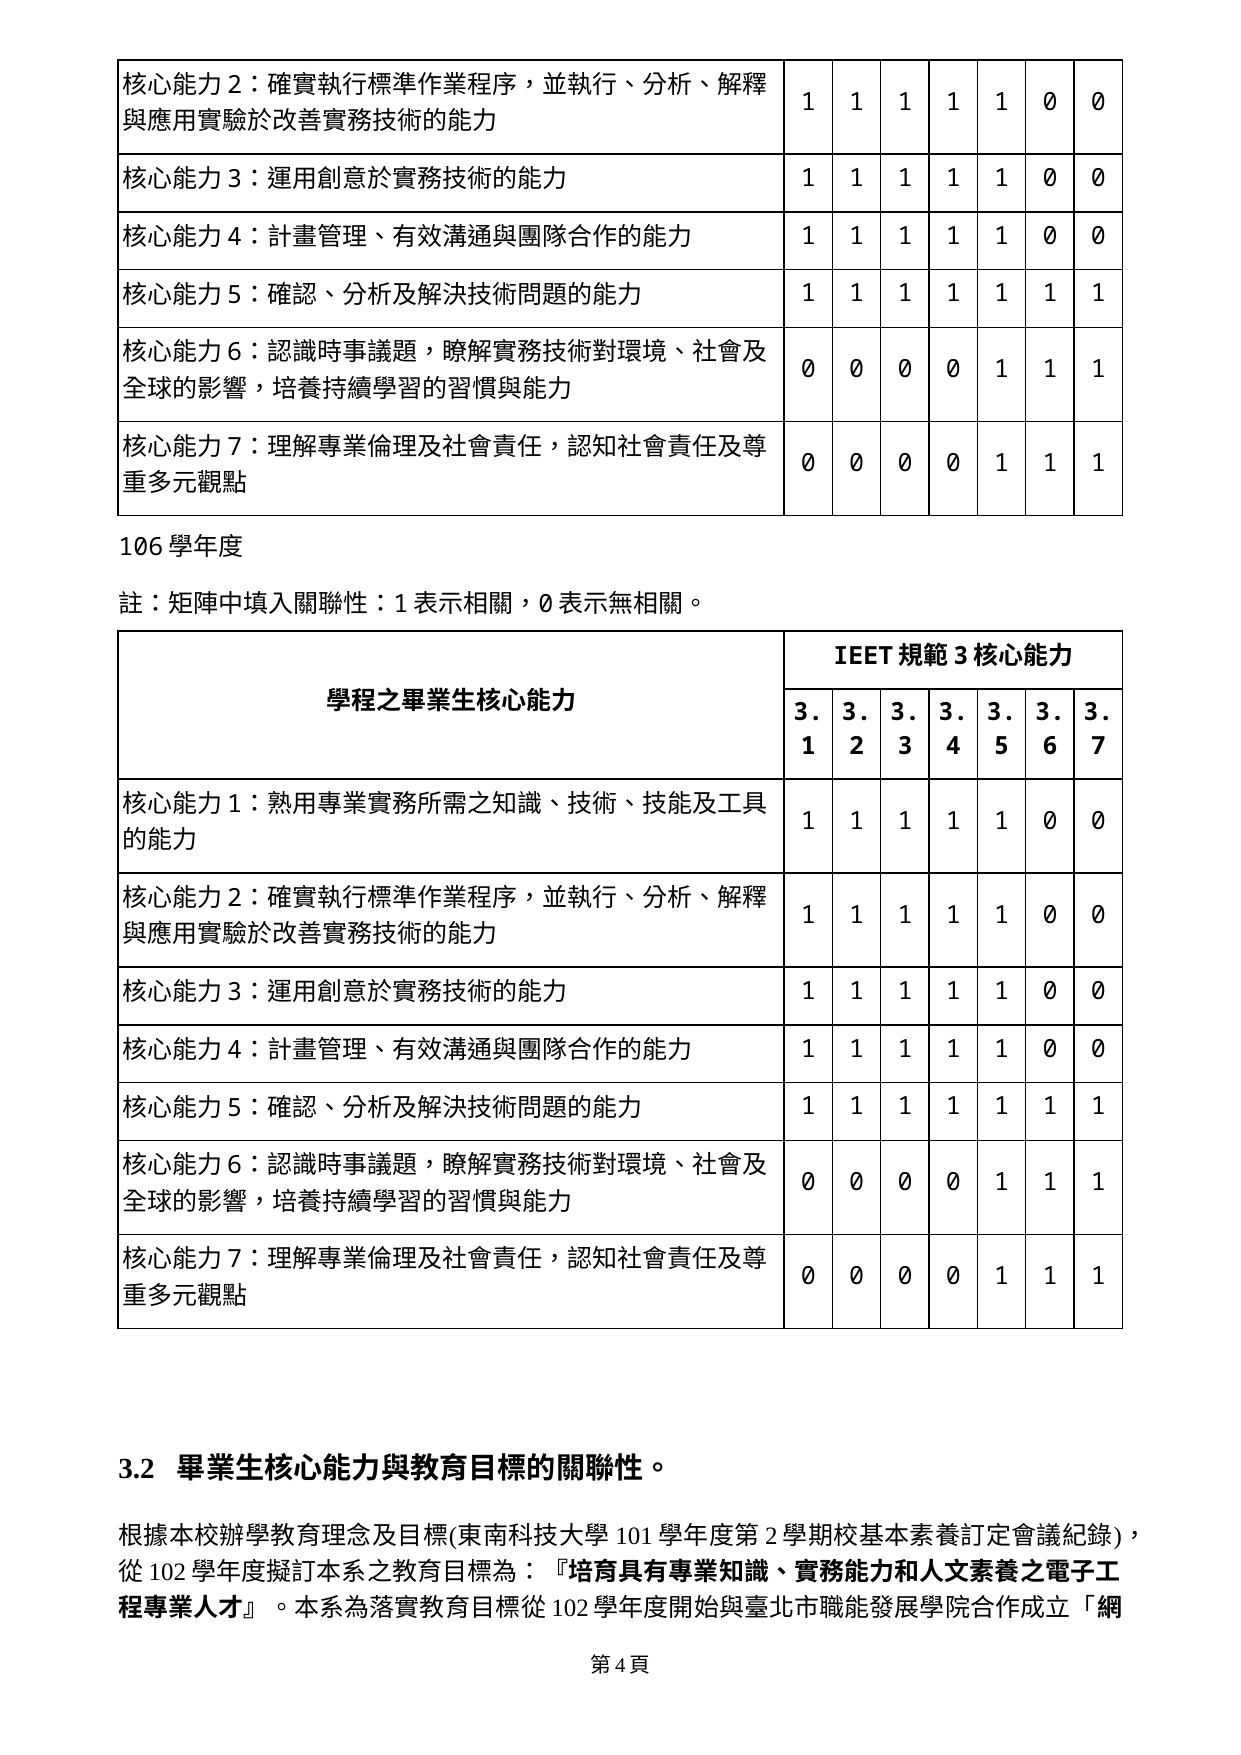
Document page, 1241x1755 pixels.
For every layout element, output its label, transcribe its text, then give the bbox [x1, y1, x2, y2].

table_cell 0 [1026, 780, 1073, 872]
table_cell 1 [978, 780, 1025, 872]
table_cell 1 [1075, 1141, 1122, 1233]
table_cell 0 [881, 422, 928, 515]
table_cell 0 [1075, 1026, 1122, 1082]
table_cell 1 [833, 1083, 880, 1139]
table_cell 3.4 [930, 690, 977, 778]
table_cell 1 [1075, 422, 1122, 515]
table_cell 1 [930, 968, 977, 1024]
table_cell 1 [785, 155, 832, 211]
table_cell 1 [930, 61, 977, 153]
table_cell 0 [1026, 213, 1073, 269]
table_cell 1 [881, 1083, 928, 1139]
table_cell 1 [785, 1083, 832, 1139]
table_cell 1 [930, 1026, 977, 1082]
table_cell 1 [833, 270, 880, 327]
table_cell 0 [1026, 968, 1073, 1024]
text 3.2 畢業生核心能力與教育目標的關聯性。 [118, 1444, 1122, 1486]
table_cell 1 [978, 213, 1025, 269]
table_cell 1 [785, 780, 832, 872]
table_cell 0 [930, 1235, 977, 1328]
table_cell 0 [881, 328, 928, 421]
table_cell 0 [785, 1235, 832, 1328]
table_cell 0 [833, 1141, 880, 1233]
table_cell 1 [978, 328, 1025, 421]
table_cell 1 [1075, 1235, 1122, 1328]
table_cell 1 [881, 1026, 928, 1082]
table_cell 1 [785, 1026, 832, 1082]
table_cell 0 [833, 422, 880, 515]
table_cell 1 [930, 213, 977, 269]
table_cell 核心能力7：理解專業倫理及社會責任，認知社會責任及尊重多元觀點 [119, 422, 783, 515]
table_cell 0 [1075, 968, 1122, 1024]
table_cell 0 [881, 1141, 928, 1233]
table_cell 1 [833, 155, 880, 211]
table_cell 3.3 [881, 690, 928, 778]
table_cell 1 [978, 874, 1025, 966]
table_cell 1 [978, 61, 1025, 153]
table_cell 0 [785, 328, 832, 421]
table_header IEET規範3核心能力 [785, 632, 1122, 688]
table_cell 1 [785, 61, 832, 153]
table_cell 1 [881, 61, 928, 153]
table_cell 1 [978, 1083, 1025, 1139]
table_cell 0 [833, 1235, 880, 1328]
table_cell 1 [1026, 270, 1073, 327]
table_cell 核心能力5：確認、分析及解決技術問題的能力 [119, 270, 783, 327]
table_cell 核心能力6：認識時事議題，瞭解實務技術對環境、社會及全球的影響，培養持續學習的習慣與能力 [119, 1141, 783, 1233]
table_cell 核心能力5：確認、分析及解決技術問題的能力 [119, 1083, 783, 1139]
table_cell 0 [833, 328, 880, 421]
table_cell 1 [833, 874, 880, 966]
table_cell 核心能力4：計畫管理、有效溝通與團隊合作的能力 [119, 1026, 783, 1082]
table_cell 核心能力1：熟用專業實務所需之知識、技術、技能及工具的能力 [119, 780, 783, 872]
table_cell 0 [1075, 61, 1122, 153]
table_cell 核心能力2：確實執行標準作業程序，並執行、分析、解釋與應用實驗於改善實務技術的能力 [119, 61, 783, 153]
table_cell 核心能力2：確實執行標準作業程序，並執行、分析、解釋與應用實驗於改善實務技術的能力 [119, 874, 783, 966]
table_cell 1 [978, 1235, 1025, 1328]
table_cell 1 [833, 1026, 880, 1082]
text 註：矩陣中填入關聯性：1表示相關，0表示無相關。 [118, 584, 1122, 620]
table_cell 0 [1075, 874, 1122, 966]
table_cell 1 [833, 780, 880, 872]
table_cell 1 [785, 270, 832, 327]
table_cell 1 [1026, 1235, 1073, 1328]
table_cell 核心能力4：計畫管理、有效溝通與團隊合作的能力 [119, 213, 783, 269]
table_cell 核心能力6：認識時事議題，瞭解實務技術對環境、社會及全球的影響，培養持續學習的習慣與能力 [119, 328, 783, 421]
table_cell 1 [1026, 1083, 1073, 1139]
table_cell 1 [785, 213, 832, 269]
table_header 學程之畢業生核心能力 [119, 632, 783, 778]
table_cell 1 [978, 155, 1025, 211]
table_cell 0 [1026, 155, 1073, 211]
table_cell 3.5 [978, 690, 1025, 778]
table_cell 0 [785, 422, 832, 515]
table_cell 0 [1026, 874, 1073, 966]
table_cell 0 [930, 328, 977, 421]
table_cell 核心能力3：運用創意於實務技術的能力 [119, 155, 783, 211]
table_cell 1 [930, 874, 977, 966]
text 根據本校辦學教育理念及目標(東南科技大學101學年度第2學期校基本素養訂定會議紀錄)，從102學年度擬訂本系之教育目標為：『培育具有專業知識、實務能力和人文素養之電子工程專業人才』。本系為落實教育目標從102學年度開始與臺北市職能發展學院合作成立「網路與通訊工程產學訓學分學程」職能發展學程（網路工程班、通訊工程班），藉由1,600小時的產學訓課程，整合產業、學校、職能訓練之專業技術及實務經驗的培育，具備真正就業職場所需的專業技能。另於108學年度經過交通部民用航空局實地審查通過，成為新北市首座「遙控無人機術科測驗場地」於今(二十四)日舉辦啟用典禮，台灣無人機應用發展協會馮渤理事長亦與東南科技大學李清吟校長簽訂產學合作。電子工程系自108年七月啟動無人機產官學聯盟，擬定四大發展方向，包含無人機人才培育計畫，無人機群飛與表演藝術跨域合作，無人機360空拍與VR導覽在地方創生應用，無人機在智慧城市應用四大構面。顯見，本系之教育目標符合時代潮流與社會需求。 [118, 1515, 1122, 1624]
table_cell 0 [1026, 61, 1073, 153]
table_cell 1 [1075, 270, 1122, 327]
table_cell 1 [1026, 328, 1073, 421]
text 106學年度 [118, 527, 1122, 563]
table_cell 0 [1026, 1026, 1073, 1082]
table_cell 1 [881, 780, 928, 872]
table_cell 0 [785, 1141, 832, 1233]
table_cell 1 [978, 1026, 1025, 1082]
table_cell 0 [1075, 213, 1122, 269]
table_cell 1 [881, 213, 928, 269]
table_cell 0 [930, 1141, 977, 1233]
table_cell 1 [1075, 328, 1122, 421]
table_cell 1 [833, 61, 880, 153]
table_cell 3.1 [785, 690, 832, 778]
table_cell 1 [881, 874, 928, 966]
table_cell 3.2 [833, 690, 880, 778]
table_cell 1 [785, 968, 832, 1024]
table_cell 1 [881, 270, 928, 327]
table_cell 1 [978, 270, 1025, 327]
table_cell 0 [930, 422, 977, 515]
table_cell 1 [881, 155, 928, 211]
table_cell 1 [881, 968, 928, 1024]
table_cell 1 [978, 968, 1025, 1024]
table_cell 1 [930, 270, 977, 327]
table_cell 0 [1075, 155, 1122, 211]
table_cell 核心能力3：運用創意於實務技術的能力 [119, 968, 783, 1024]
table_cell 1 [833, 968, 880, 1024]
table_cell 1 [1075, 1083, 1122, 1139]
table_cell 0 [1075, 780, 1122, 872]
table_cell 核心能力7：理解專業倫理及社會責任，認知社會責任及尊重多元觀點 [119, 1235, 783, 1328]
table_cell 1 [1026, 1141, 1073, 1233]
table_cell 1 [978, 1141, 1025, 1233]
table_cell 1 [930, 1083, 977, 1139]
table_cell 1 [1026, 422, 1073, 515]
table_cell 1 [930, 155, 977, 211]
table_cell 1 [930, 780, 977, 872]
table_cell 1 [833, 213, 880, 269]
table_cell 1 [978, 422, 1025, 515]
table_cell 0 [881, 1235, 928, 1328]
table_cell 1 [785, 874, 832, 966]
table_cell 3.7 [1075, 690, 1122, 778]
table_cell 3.6 [1026, 690, 1073, 778]
